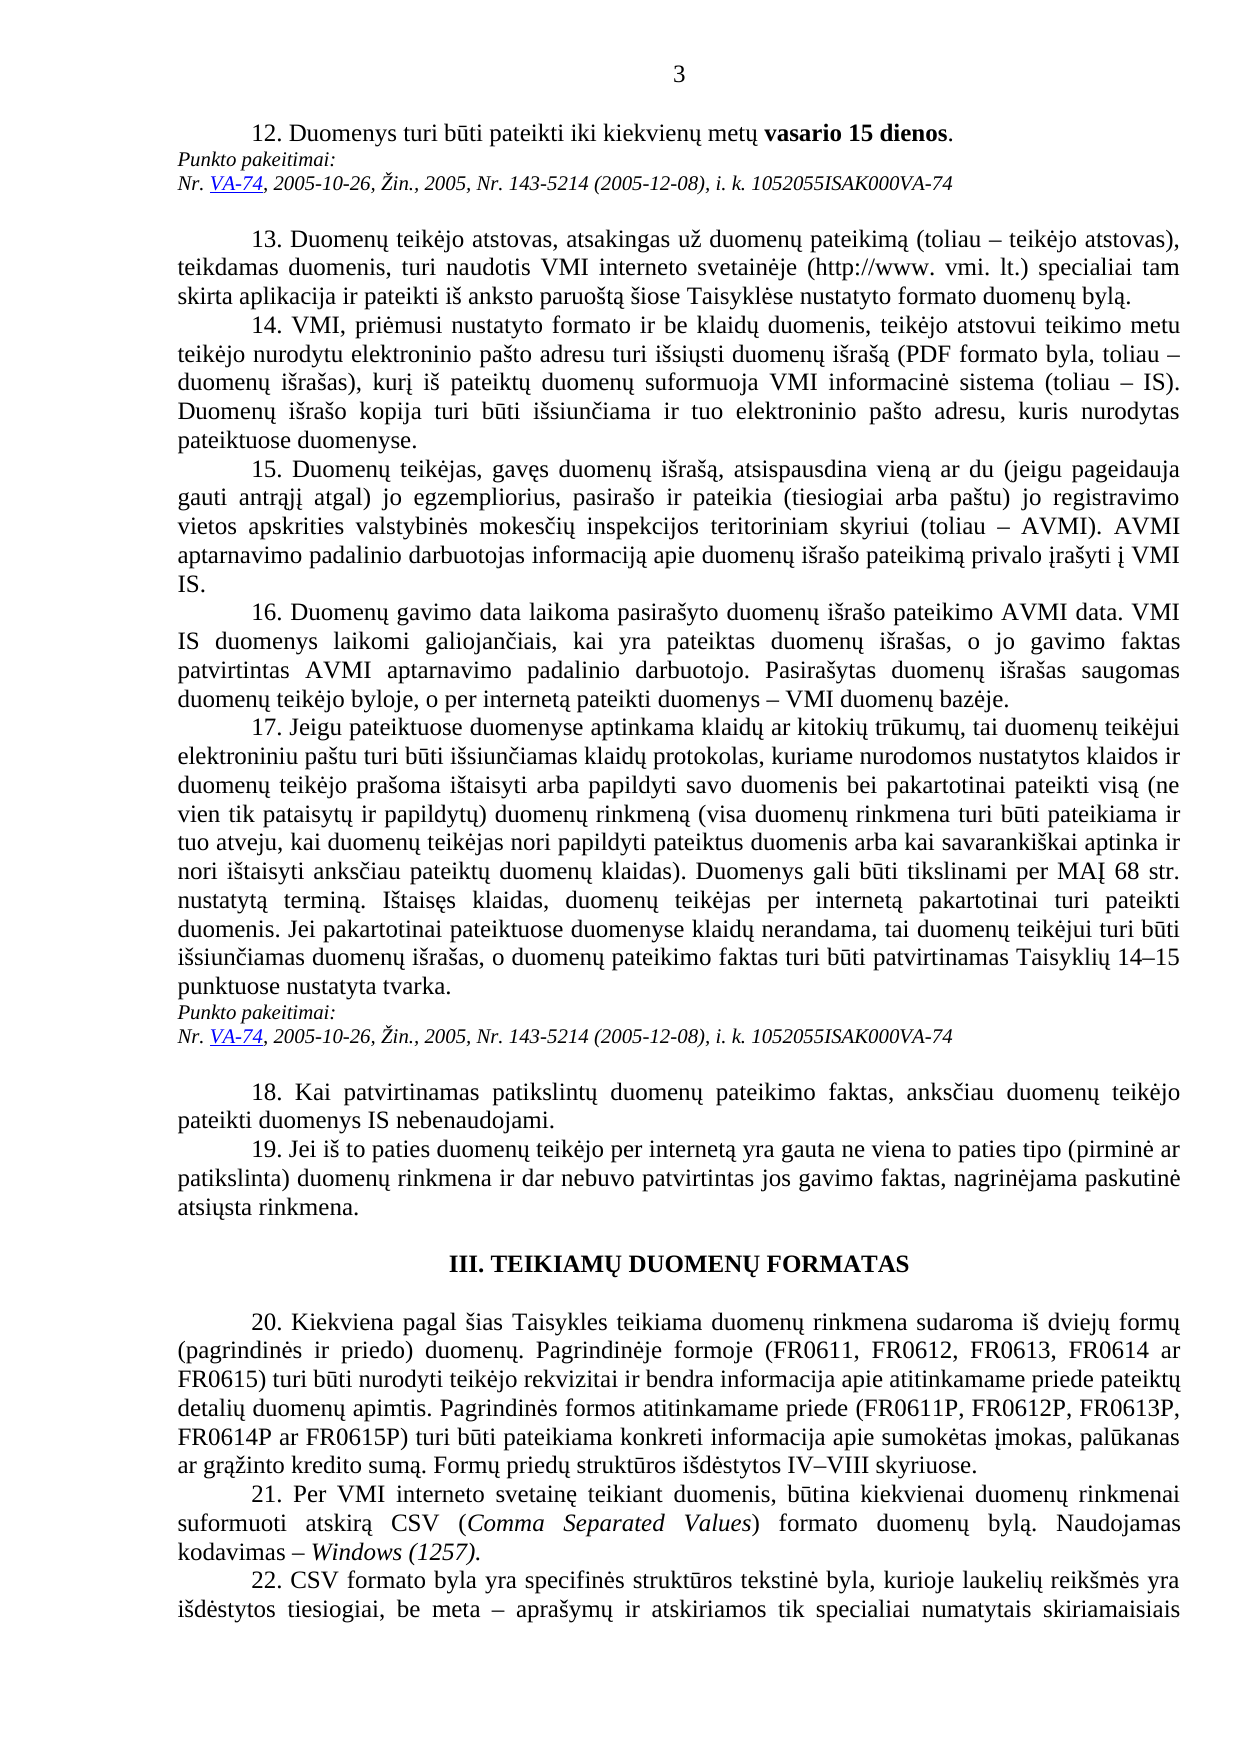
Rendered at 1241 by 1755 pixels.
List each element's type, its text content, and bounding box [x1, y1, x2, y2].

text 20. Kiekviena pagal šias Taisykles teikiama duomenų rinkmena sudaroma iš dviejų formų (pagrindinės ir priedo) duomenų. Pagrindinėje formoje (FR0611, FR0612, FR0613, FR0614 ar FR0615) turi būti nurodyti teikėjo rekvizitai ir bendra informacija apie atitinkamame priede pateiktų detalių duomenų apimtis. Pagrindinės formos atitinkamame priede (FR0611P, FR0612P, FR0613P, FR0614P ar FR0615P) turi būti pateikiama konkreti informacija apie sumokėtas įmokas, palūkanas ar grąžinto kredito sumą. Formų priedų struktūros išdėstytos IV–VIII skyriuose. [177, 1307, 1181, 1479]
text 12. Duomenys turi būti pateikti iki kiekvienų metų vasario 15 dienos. [177, 118, 1181, 147]
text III. Teikiamų duomenų formatas [177, 1249, 1181, 1278]
text 14. VMI, priėmusi nustatyto formato ir be klaidų duomenis, teikėjo atstovui teikimo metu teikėjo nurodytu elektroninio pašto adresu turi išsiųsti duomenų išrašą (PDF formato byla, toliau – duomenų išrašas), kurį iš pateiktų duomenų suformuoja VMI informacinė sistema (toliau – IS). Duomenų išrašo kopija turi būti išsiunčiama ir tuo elektroninio pašto adresu, kuris nurodytas pateiktuose duomenyse. [177, 310, 1181, 454]
text Punkto pakeitimai: [177, 1000, 1181, 1024]
text 17. Jeigu pateiktuose duomenyse aptinkama klaidų ar kitokių trūkumų, tai duomenų teikėjui elektroniniu paštu turi būti išsiunčiamas klaidų protokolas, kuriame nurodomos nustatytos klaidos ir duomenų teikėjo prašoma ištaisyti arba papildyti savo duomenis bei pakartotinai pateikti visą (ne vien tik pataisytų ir papildytų) duomenų rinkmeną (visa duomenų rinkmena turi būti pateikiama ir tuo atveju, kai duomenų teikėjas nori papildyti pateiktus duomenis arba kai savarankiškai aptinka ir nori ištaisyti anksčiau pateiktų duomenų klaidas). Duomenys gali būti tikslinami per MAĮ 68 str. nustatytą terminą. Ištaisęs klaidas, duomenų teikėjas per internetą pakartotinai turi pateikti duomenis. Jei pakartotinai pateiktuose duomenyse klaidų nerandama, tai duomenų teikėjui turi būti išsiunčiamas duomenų išrašas, o duomenų pateikimo faktas turi būti patvirtinamas Taisyklių 14–15 punktuose nustatyta tvarka. [177, 712, 1181, 1000]
text 15. Duomenų teikėjas, gavęs duomenų išrašą, atsispausdina vieną ar du (jeigu pageidauja gauti antrąjį atgal) jo egzempliorius, pasirašo ir pateikia (tiesiogiai arba paštu) jo registravimo vietos apskrities valstybinės mokesčių inspekcijos teritoriniam skyriui (toliau – AVMI). AVMI aptarnavimo padalinio darbuotojas informaciją apie duomenų išrašo pateikimą privalo įrašyti į VMI IS. [177, 454, 1181, 597]
text 16. Duomenų gavimo data laikoma pasirašyto duomenų išrašo pateikimo AVMI data. VMI IS duomenys laikomi galiojančiais, kai yra pateiktas duomenų išrašas, o jo gavimo faktas patvirtintas AVMI aptarnavimo padalinio darbuotojo. Pasirašytas duomenų išrašas saugomas duomenų teikėjo byloje, o per internetą pateikti duomenys – VMI duomenų bazėje. [177, 597, 1181, 712]
text 22. CSV formato byla yra specifinės struktūros tekstinė byla, kurioje laukelių reikšmės yra išdėstytos tiesiogiai, be meta – aprašymų ir atskiriamos tik specialiai numatytais skiriamaisiais [177, 1566, 1181, 1623]
text 19. Jei iš to paties duomenų teikėjo per internetą yra gauta ne viena to paties tipo (pirminė ar patikslinta) duomenų rinkmena ir dar nebuvo patvirtintas jos gavimo faktas, nagrinėjama paskutinė atsiųsta rinkmena. [177, 1134, 1181, 1221]
text 18. Kai patvirtinamas patikslintų duomenų pateikimo faktas, anksčiau duomenų teikėjo pateikti duomenys IS nebenaudojami. [177, 1077, 1181, 1134]
text 21. Per VMI interneto svetainę teikiant duomenis, būtina kiekvienai duomenų rinkmenai suformuoti atskirą CSV (Comma Separated Values) formato duomenų bylą. Naudojamas kodavimas – Windows (1257). [177, 1479, 1181, 1566]
text Nr. VA-74, 2005-10-26, Žin., 2005, Nr. 143-5214 (2005-12-08), i. k. 1052055ISAK000VA-74 [177, 1024, 1181, 1048]
text Nr. VA-74, 2005-10-26, Žin., 2005, Nr. 143-5214 (2005-12-08), i. k. 1052055ISAK000VA-74 [177, 171, 1181, 195]
text Punkto pakeitimai: [177, 147, 1181, 171]
text 13. Duomenų teikėjo atstovas, atsakingas už duomenų pateikimą (toliau – teikėjo atstovas), teikdamas duomenis, turi naudotis VMI interneto svetainėje (http://www. vmi. lt.) specialiai tam skirta aplikacija ir pateikti iš anksto paruoštą šiose Taisyklėse nustatyto formato duomenų bylą. [177, 224, 1181, 310]
